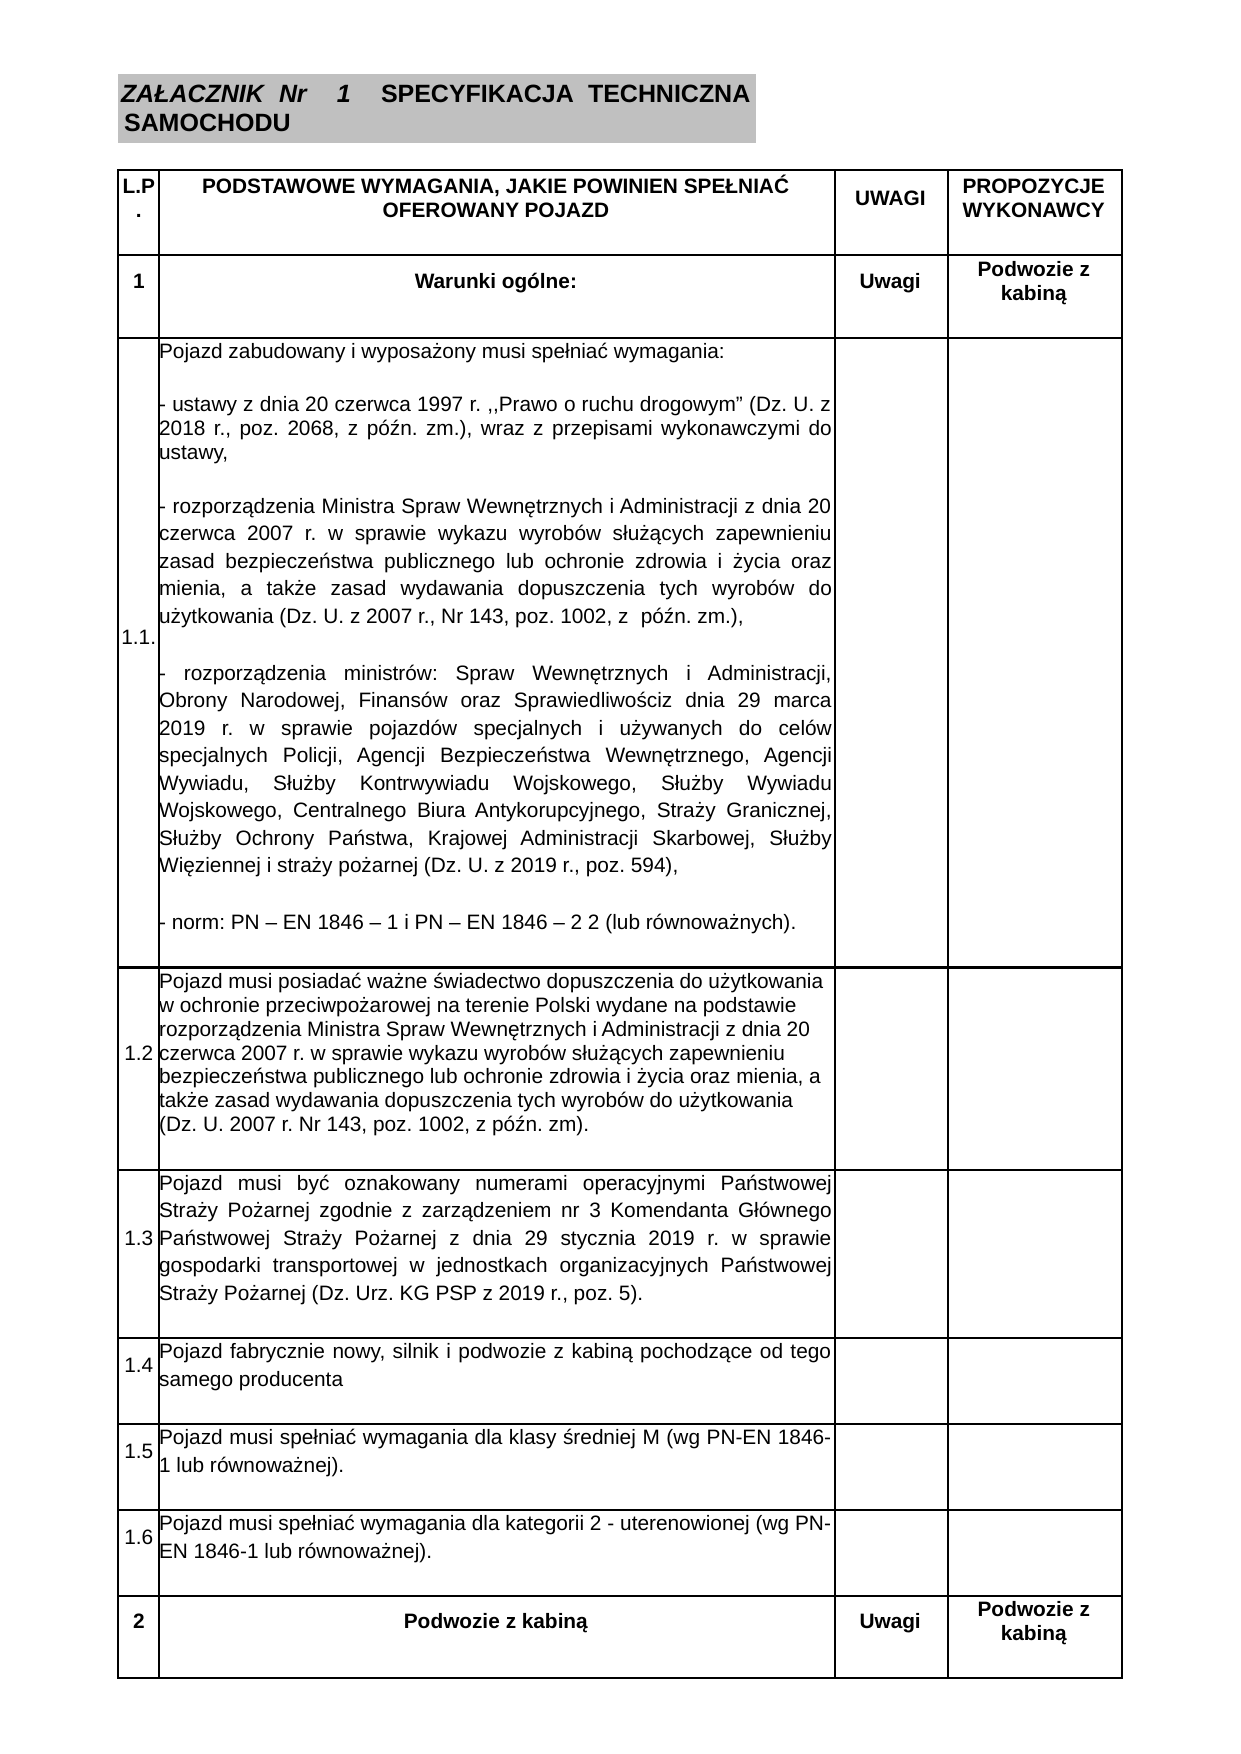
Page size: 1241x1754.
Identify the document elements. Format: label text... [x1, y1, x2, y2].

table_cell Pojazd musi spełniać wymagania dla klasy średniej M (wg PN-EN 1846-1 lub równoważnej). [160, 1425, 834, 1509]
table_cell [836, 1511, 947, 1595]
table_cell [949, 1511, 1121, 1595]
table_cell [949, 339, 1121, 966]
table_cell [949, 1171, 1121, 1337]
table_cell 1.2 [119, 969, 158, 1169]
table_cell Pojazd zabudowany i wyposażony musi spełniać wymagania: - ustawy z dnia 20 czerwca 1997 r. ,,Prawo o ruchu drogowym” (Dz. U. z 2018 r., poz. 2068, z późn. zm.), wraz z przepisami wykonawczymi do ustawy, - rozporządzenia Ministra Spraw Wewnętrznych i Administracji z dnia 20 czerwca 2007 r. w sprawie wykazu wyrobów służących zapewnieniu zasad bezpieczeństwa publicznego lub ochronie zdrowia i życia oraz mienia, a także zasad wydawania dopuszczenia tych wyrobów do użytkowania (Dz. U. z 2007 r., Nr 143, poz. 1002, z późn. zm.), - rozporządzenia ministrów: Spraw Wewnętrznych i Administracji, Obrony Narodowej, Finansów oraz Sprawiedliwościz dnia 29 marca 2019 r. w sprawie pojazdów specjalnych i używanych do celów specjalnych Policji, Agencji Bezpieczeństwa Wewnętrznego, Agencji Wywiadu, Służby Kontrwywiadu Wojskowego, Służby Wywiadu Wojskowego, Centralnego Biura Antykorupcyjnego, Straży Granicznej, Służby Ochrony Państwa, Krajowej Administracji Skarbowej, Służby Więziennej i straży pożarnej (Dz. U. z 2019 r., poz. 594), - norm: PN – EN 1846 – 1 i PN – EN 1846 – 2 2 (lub równoważnych). [160, 339, 834, 966]
table_header PODSTAWOWE WYMAGANIA, JAKIE POWINIEN SPEŁNIAĆ OFEROWANY POJAZD [160, 171, 834, 254]
table_cell 1.5 [119, 1425, 158, 1509]
table_cell 1 [119, 256, 158, 337]
table_cell [836, 1339, 947, 1423]
table_header L.P. [119, 171, 158, 254]
table_cell Podwozie z kabiną [949, 256, 1121, 337]
table_cell 1.1. [119, 339, 158, 966]
table_cell Pojazd musi być oznakowany numerami operacyjnymi Państwowej Straży Pożarnej zgodnie z zarządzeniem nr 3 Komendanta Głównego Państwowej Straży Pożarnej z dnia 29 stycznia 2019 r. w sprawie gospodarki transportowej w jednostkach organizacyjnych Państwowej Straży Pożarnej (Dz. Urz. KG PSP z 2019 r., poz. 5). [160, 1171, 834, 1337]
table_cell Podwozie z kabiną [160, 1597, 834, 1677]
table_header ZAŁACZNIK Nr 1 SPECYFIKACJA TECHNICZNA SAMOCHODU [118, 74, 756, 143]
table_cell [949, 969, 1121, 1169]
table_cell 1.3 [119, 1171, 158, 1337]
table_cell Pojazd musi posiadać ważne świadectwo dopuszczenia do użytkowania w ochronie przeciwpożarowej na terenie Polski wydane na podstawie rozporządzenia Ministra Spraw Wewnętrznych i Administracji z dnia 20 czerwca 2007 r. w sprawie wykazu wyrobów służących zapewnieniu bezpieczeństwa publicznego lub ochronie zdrowia i życia oraz mienia, a także zasad wydawania dopuszczenia tych wyrobów do użytkowania (Dz. U. 2007 r. Nr 143, poz. 1002, z późn. zm). [160, 969, 834, 1169]
table_cell Uwagi [836, 1597, 947, 1677]
table_cell [836, 1425, 947, 1509]
table_cell [949, 1339, 1121, 1423]
table_cell 1.6 [119, 1511, 158, 1595]
table_header PROPOZYCJE WYKONAWCY [949, 171, 1121, 254]
table_cell Pojazd musi spełniać wymagania dla kategorii 2 - uterenowionej (wg PN-EN 1846-1 lub równoważnej). [160, 1511, 834, 1595]
table_cell [949, 1425, 1121, 1509]
table_cell Uwagi [836, 256, 947, 337]
table_cell [836, 1171, 947, 1337]
table_header UWAGI [836, 171, 947, 254]
table_cell [836, 969, 947, 1169]
table_cell 1.4 [119, 1339, 158, 1423]
table_cell [836, 339, 947, 966]
table_cell Podwozie z kabiną [949, 1597, 1121, 1677]
table_cell 2 [119, 1597, 158, 1677]
table_cell Pojazd fabrycznie nowy, silnik i podwozie z kabiną pochodzące od tego samego producenta [160, 1339, 834, 1423]
table_cell Warunki ogólne: [160, 256, 834, 337]
